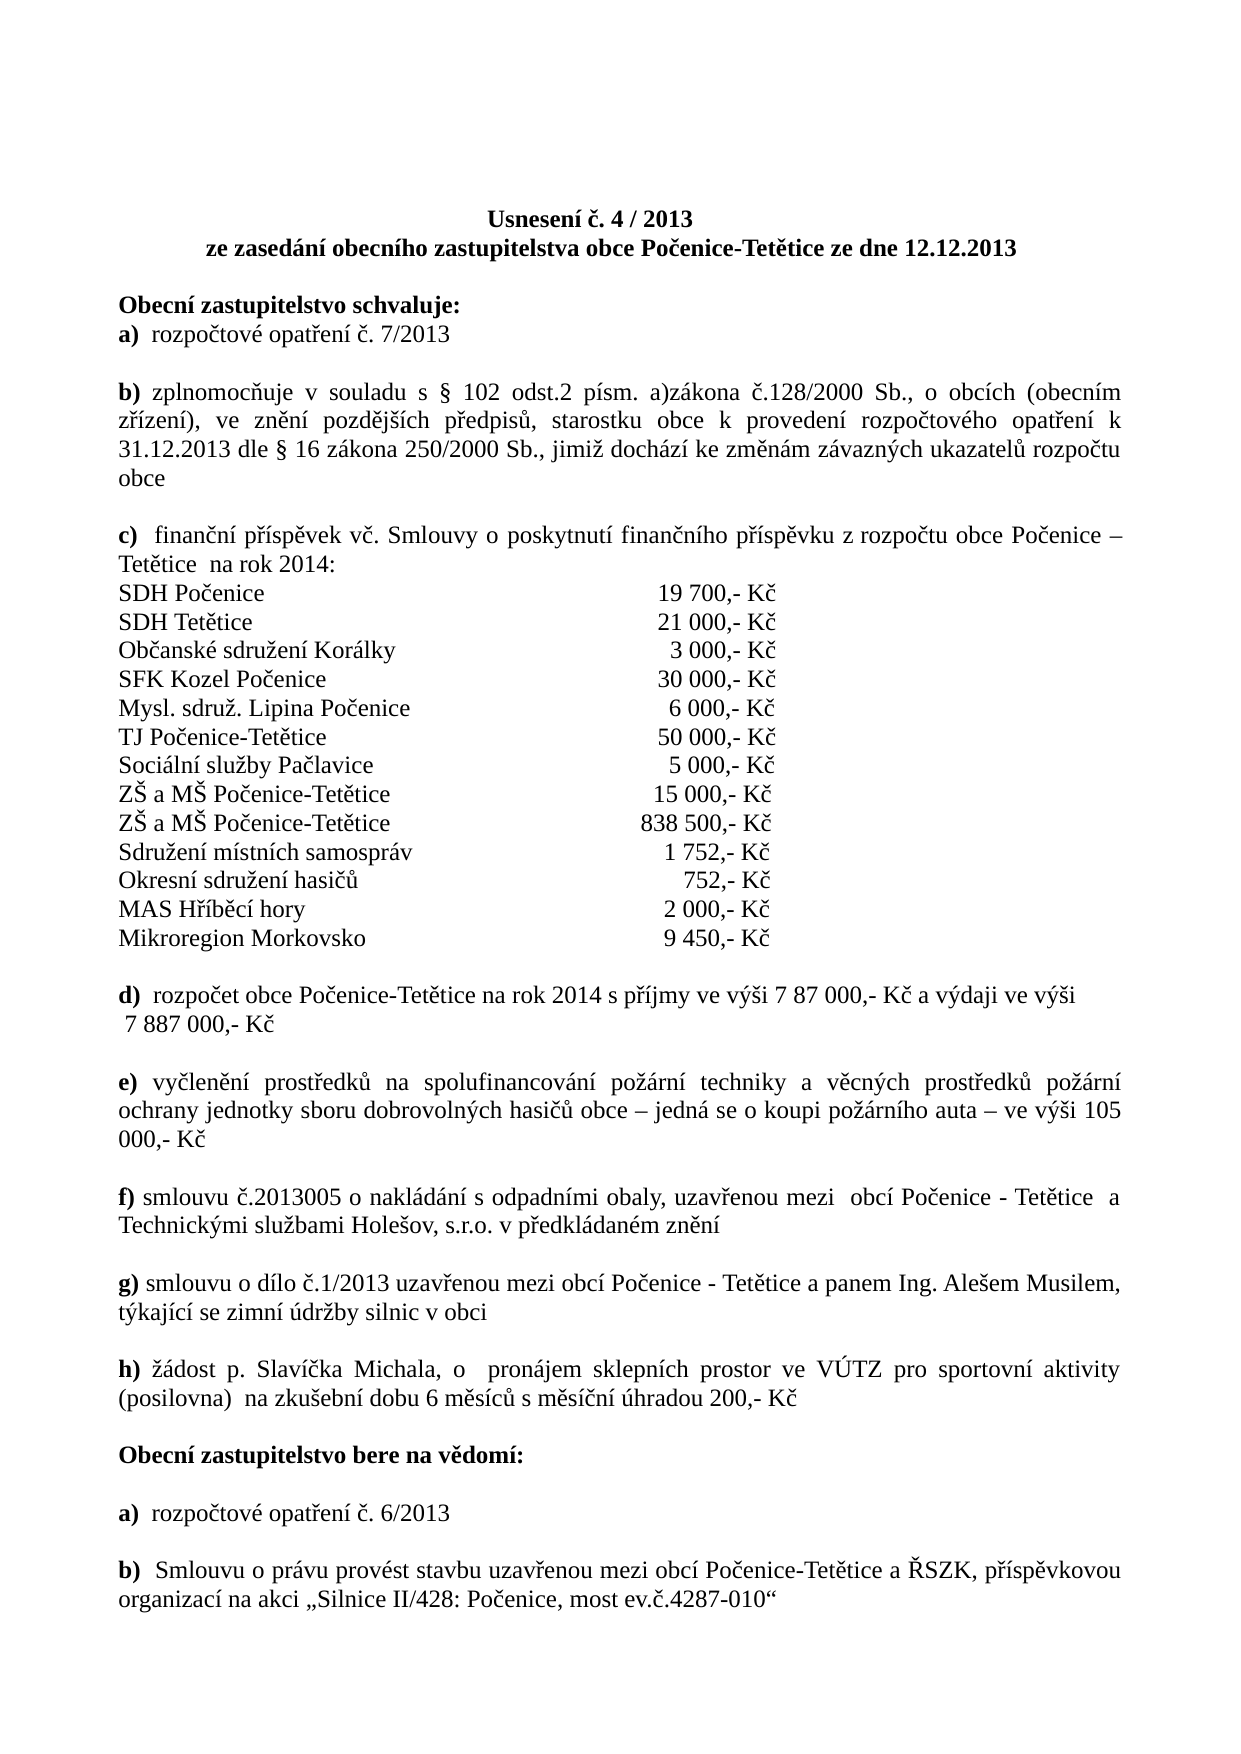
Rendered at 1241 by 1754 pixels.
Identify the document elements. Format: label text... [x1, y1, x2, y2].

text d) rozpočet obce Počenice-Tetětice na rok 2014 s příjmy ve výši 7 87 000,- Kč a výdaji ve výši [118, 981, 1122, 1009]
text SDH Tetětice 21 000,- Kč [118, 607, 1122, 636]
text Sdružení místních samospráv 1 752,- Kč [118, 837, 1122, 866]
text Obecní zastupitelstvo bere na vědomí: [118, 1441, 1122, 1469]
text Mikroregion Morkovsko 9 450,- Kč [118, 923, 1122, 952]
text Okresní sdružení hasičů 752,- Kč [118, 866, 1122, 894]
text MAS Hříběcí hory 2 000,- Kč [118, 894, 1122, 923]
text SDH Počenice 19 700,- Kč [118, 578, 1122, 607]
text Obecní zastupitelstvo schvaluje: [118, 291, 1122, 319]
text c) finanční příspěvek vč. Smlouvy o poskytnutí finančního příspěvku z rozpočtu obce Počenice – Tetětice na rok 2014: [118, 521, 1122, 578]
text ZŠ a MŠ Počenice-Tetětice 838 500,- Kč [118, 808, 1122, 837]
text Občanské sdružení Korálky 3 000,- Kč [118, 636, 1122, 664]
text e) vyčlenění prostředků na spolufinancování požární techniky a věcných prostředků požární ochrany jednotky sboru dobrovolných hasičů obce – jedná se o koupi požárního auta – ve výši 105 000,- Kč [118, 1067, 1122, 1153]
text SFK Kozel Počenice 30 000,- Kč [118, 664, 1122, 693]
text 7 887 000,- Kč [118, 1009, 1122, 1038]
text a) rozpočtové opatření č. 6/2013 [118, 1498, 1122, 1527]
text h) žádost p. Slavíčka Michala, o pronájem sklepních prostor ve VÚTZ pro sportovní aktivity (posilovna) na zkušební dobu 6 měsíců s měsíční úhradou 200,- Kč [118, 1354, 1122, 1412]
text Mysl. sdruž. Lipina Počenice 6 000,- Kč [118, 693, 1122, 722]
text b) zplnomocňuje v souladu s § 102 odst.2 písm. a)zákona č.128/2000 Sb., o obcích (obecním zřízení), ve znění pozdějších předpisů, starostku obce k provedení rozpočtového opatření k 31.12.2013 dle § 16 zákona 250/2000 Sb., jimiž dochází ke změnám závazných ukazatelů rozpočtu obce [118, 377, 1122, 492]
text Sociální služby Pačlavice 5 000,- Kč [118, 751, 1122, 779]
text f) smlouvu č.2013005 o nakládání s odpadními obaly, uzavřenou mezi obcí Počenice - Tetětice a Technickými službami Holešov, s.r.o. v předkládaném znění [118, 1182, 1122, 1239]
text g) smlouvu o dílo č.1/2013 uzavřenou mezi obcí Počenice - Tetětice a panem Ing. Alešem Musilem, týkající se zimní údržby silnic v obci [118, 1268, 1122, 1326]
text b) Smlouvu o právu provést stavbu uzavřenou mezi obcí Počenice-Tetětice a ŘSZK, příspěvkovou organizací na akci „Silnice II/428: Počenice, most ev.č.4287-010“ [118, 1556, 1122, 1613]
text TJ Počenice-Tetětice 50 000,- Kč [118, 722, 1122, 751]
text ze zasedání obecního zastupitelstva obce Počenice-Tetětice ze dne 12.12.2013 [118, 233, 1122, 262]
text Usnesení č. 4 / 2013 [118, 204, 1122, 233]
text ZŠ a MŠ Počenice-Tetětice 15 000,- Kč [118, 779, 1122, 808]
text a) rozpočtové opatření č. 7/2013 [118, 319, 1122, 348]
